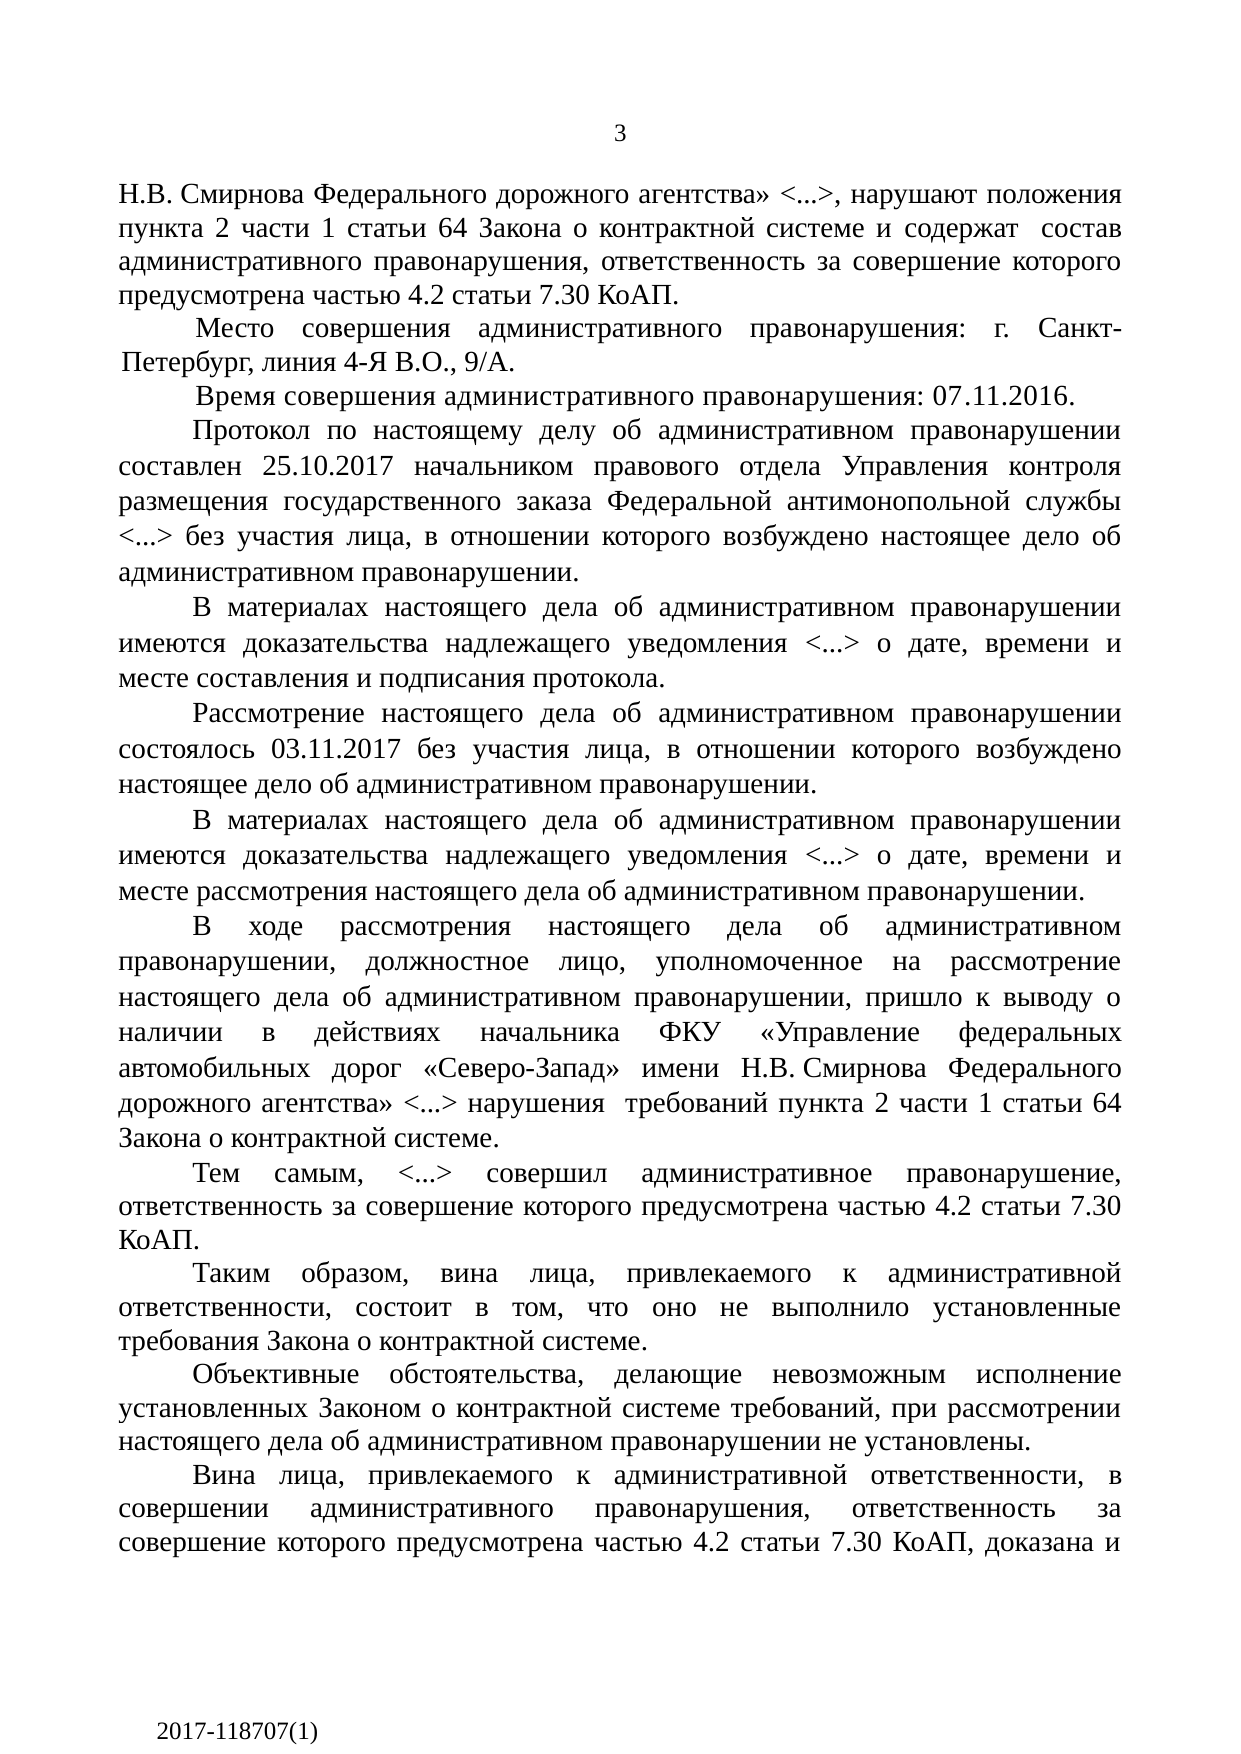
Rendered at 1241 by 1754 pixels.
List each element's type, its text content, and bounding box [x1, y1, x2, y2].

text В ходе рассмотрения настоящего дела об административном правонарушении, должностное лицо, уполномоченное на рассмотрение настоящего дела об административном правонарушении, пришло к выводу о наличии в действиях начальника ФКУ «Управление федеральных автомобильных дорог «Северо-Запад» имени Н.В. Смирнова Федерального дорожного агентства» <...> нарушения требований пункта 2 части 1 статьи 64 Закона о контрактной системе. [118, 907, 1122, 1155]
text Вина лица, привлекаемого к административной ответственности, в совершении административного правонарушения, ответственность за совершение которого предусмотрена частью 4.2 статьи 7.30 КоАП, доказана и [118, 1457, 1122, 1557]
text Рассмотрение настоящего дела об административном правонарушении состоялось 03.11.2017 без участия лица, в отношении которого возбуждено настоящее дело об административном правонарушении. [118, 694, 1122, 801]
text Таким образом, вина лица, привлекаемого к административной ответственности, состоит в том, что оно не выполнило установленные требования Закона о контрактной системе. [118, 1256, 1122, 1356]
text Тем самым, <...> совершил административное правонарушение, ответственность за совершение которого предусмотрена частью 4.2 статьи 7.30 КоАП. [118, 1155, 1122, 1256]
text Время совершения административного правонарушения: 07.11.2016. [121, 378, 1122, 411]
text Место совершения административного правонарушения: г. Санкт-Петербург, линия 4-Я В.О., 9/А. [121, 311, 1122, 378]
text В материалах настоящего дела об административном правонарушении имеются доказательства надлежащего уведомления <...> о дате, времени и месте рассмотрения настоящего дела об административном правонарушении. [118, 801, 1122, 907]
text Н.В. Смирнова Федерального дорожного агентства» <...>, нарушают положения пункта 2 части 1 статьи 64 Закона о контрактной системе и содержат состав административного правонарушения, ответственность за совершение которого предусмотрена частью 4.2 статьи 7.30 КоАП. [118, 176, 1122, 311]
text Протокол по настоящему делу об административном правонарушении составлен 25.10.2017 начальником правового отдела Управления контроля размещения государственного заказа Федеральной антимонопольной службы <...> без участия лица, в отношении которого возбуждено настоящее дело об административном правонарушении. [118, 411, 1122, 588]
text Объективные обстоятельства, делающие невозможным исполнение установленных Законом о контрактной системе требований, при рассмотрении настоящего дела об административном правонарушении не установлены. [118, 1356, 1122, 1457]
text В материалах настоящего дела об административном правонарушении имеются доказательства надлежащего уведомления <...> о дате, времени и месте составления и подписания протокола. [118, 588, 1122, 694]
